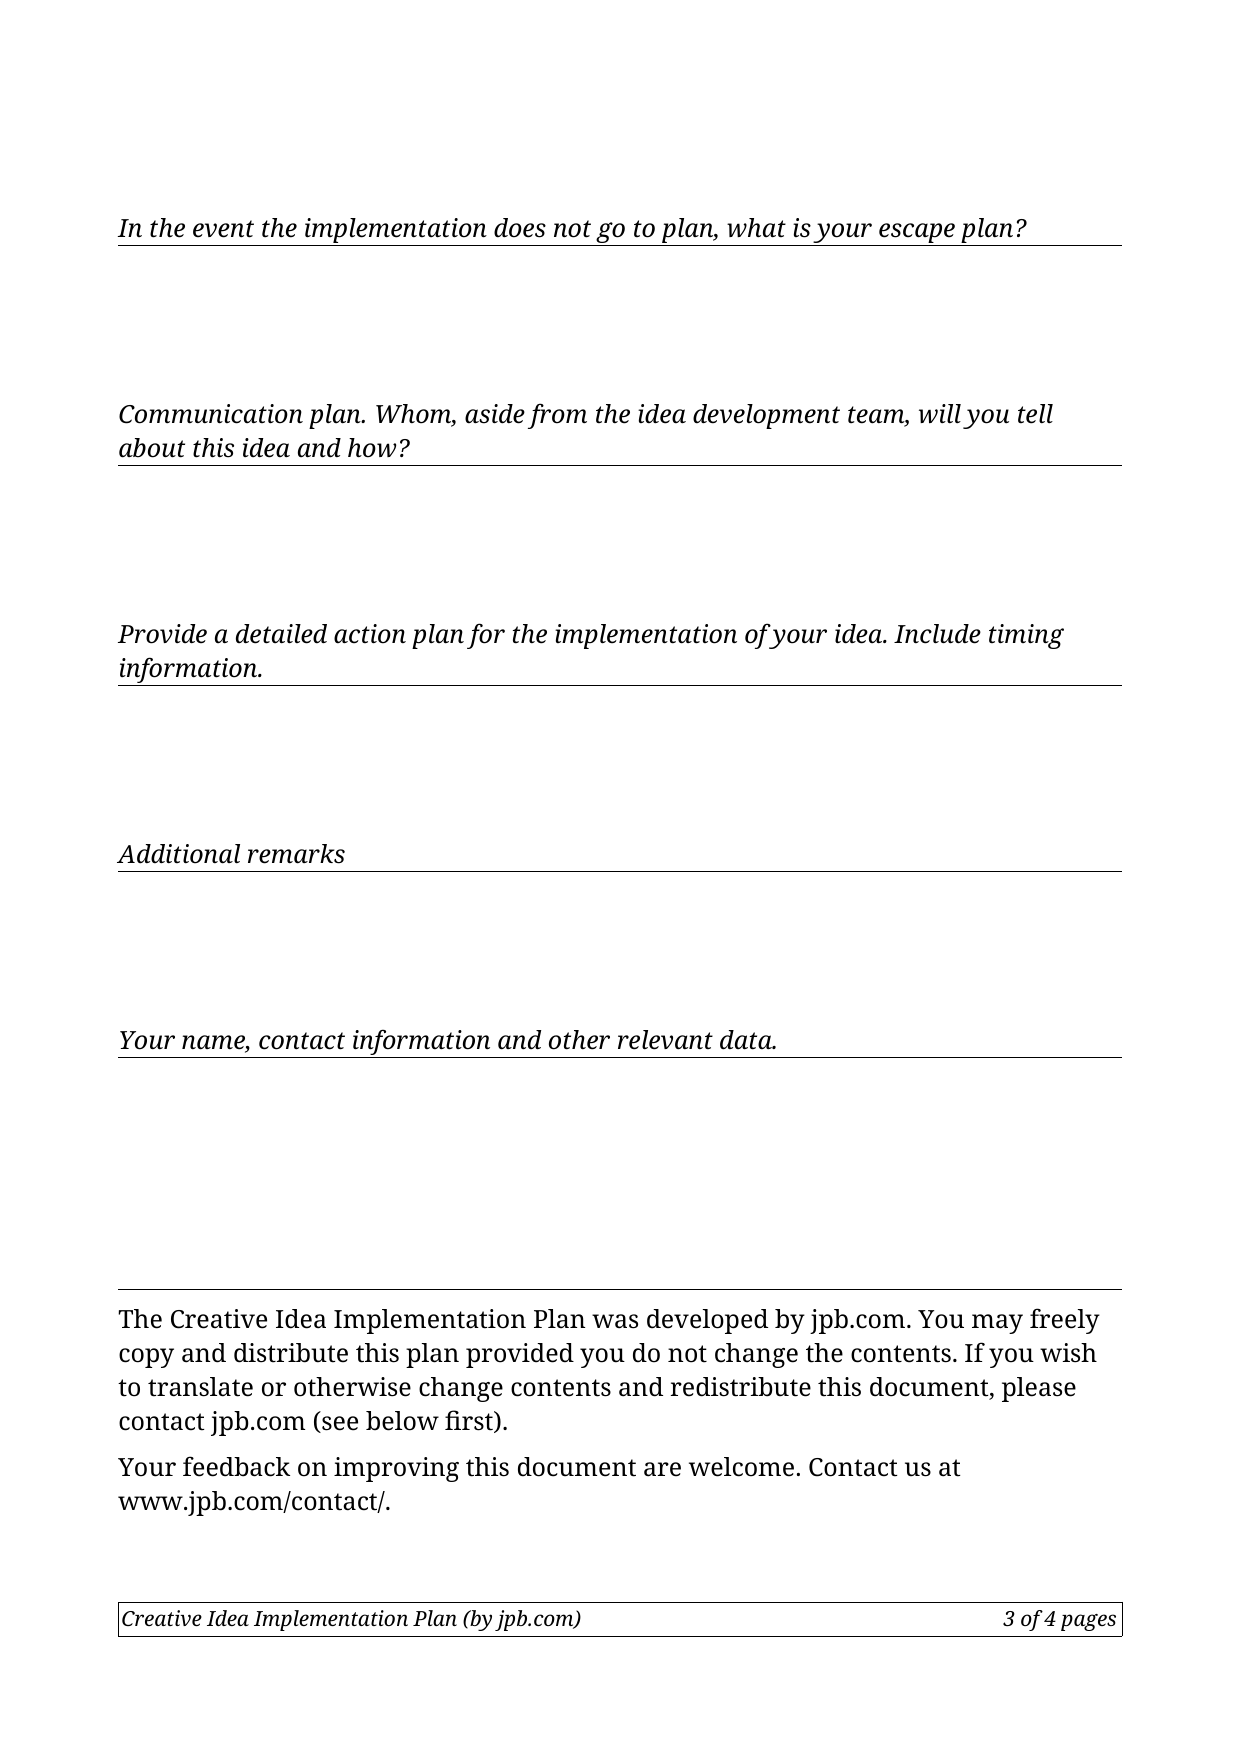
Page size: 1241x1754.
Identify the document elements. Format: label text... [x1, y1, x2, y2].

text The Creative Idea Implementation Plan was developed by jpb.com. You may freely copy and distribute this plan provided you do not change the contents. If you wish to translate or otherwise change contents and redistribute this document, please contact jpb.com (see below first). [118, 1302, 1122, 1437]
text Provide a detailed action plan for the implementation of your idea. Include timing information. [118, 617, 1122, 685]
text Additional remarks [118, 837, 1122, 871]
text Your name, contact information and other relevant data. [118, 1023, 1122, 1057]
text Your feedback on improving this document are welcome. Contact us at www.jpb.com/contact/. [118, 1450, 1122, 1518]
text In the event the implementation does not go to plan, what is your escape plan? [118, 211, 1122, 245]
text Communication plan. Whom, aside from the idea development team, will you tell about this idea and how? [118, 397, 1122, 465]
